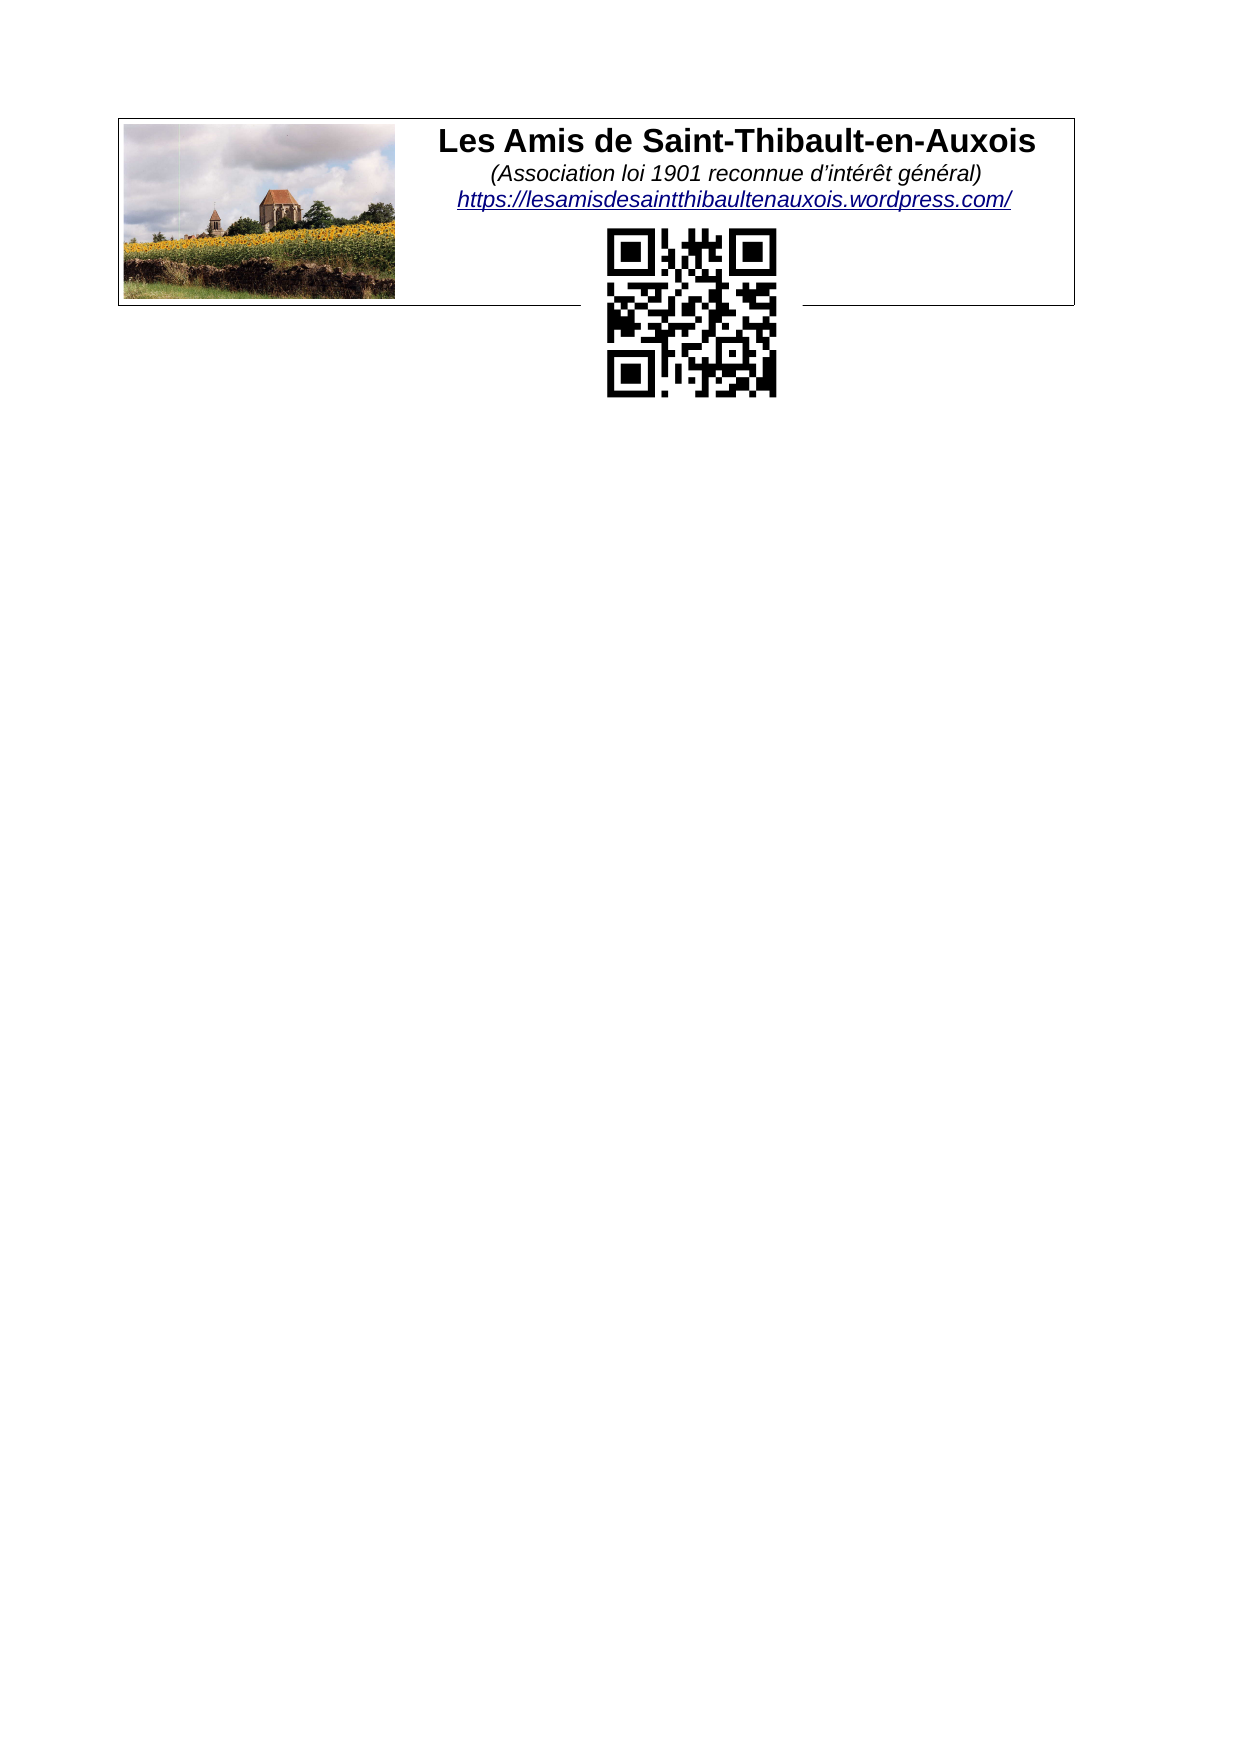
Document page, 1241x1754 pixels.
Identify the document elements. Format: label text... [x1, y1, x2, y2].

table_header [119, 119, 400, 305]
picture [123, 124, 395, 299]
table_header Les Amis de Saint-Thibault-en-Auxois (Association loi 1901 reconnue d’intérêt général) https://lesamisdesaintthibaultenauxois.wordpress.com/ [400, 119, 1074, 305]
picture [580, 215, 803, 410]
